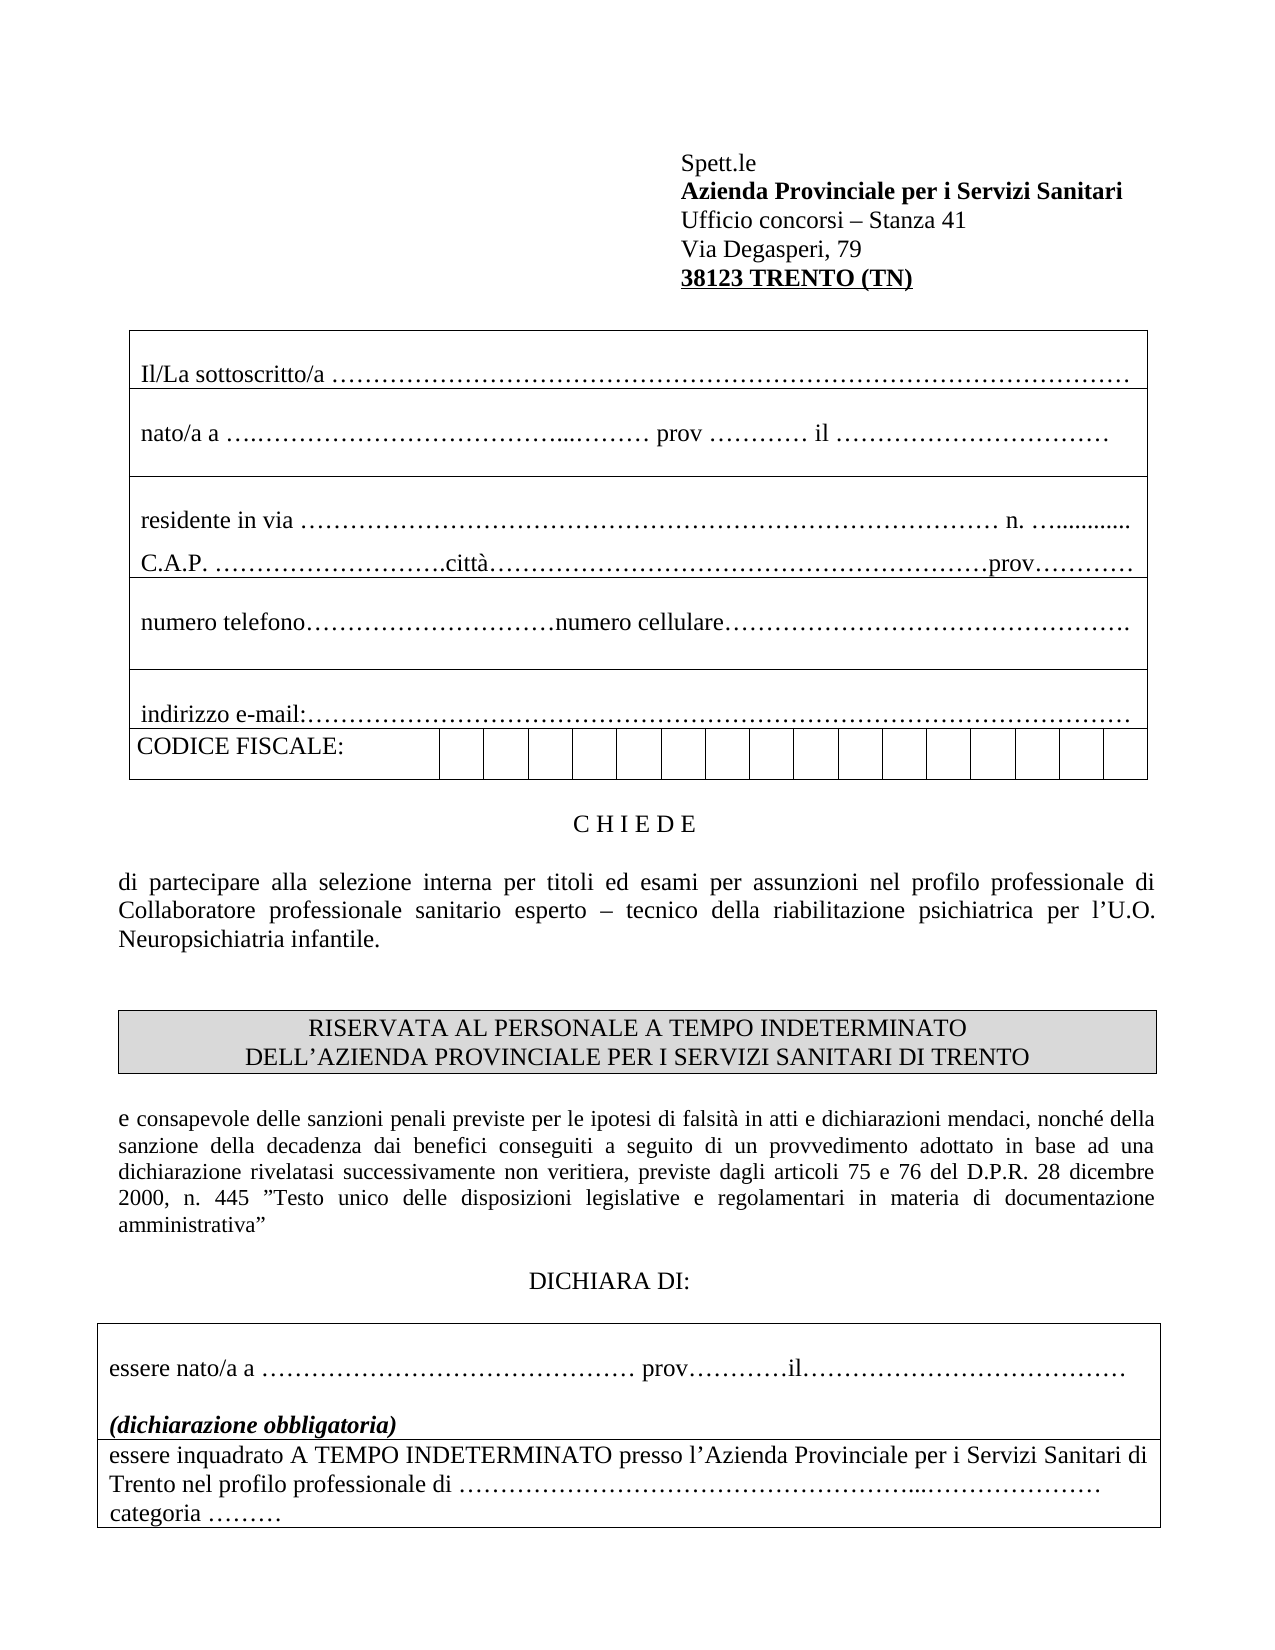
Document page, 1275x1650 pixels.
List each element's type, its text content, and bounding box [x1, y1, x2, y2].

table_cell [839, 729, 882, 779]
table_cell [927, 729, 970, 779]
table_cell [794, 729, 838, 779]
table_cell [662, 729, 705, 779]
table_cell nato/a a ….………………………………...……… prov ………… il …………………………… [130, 389, 1147, 476]
table_cell [706, 729, 749, 779]
text C H I E D E [118, 809, 1157, 838]
text RISERVATA AL PERSONALE A TEMPO INDETERMINATO [119, 1011, 1156, 1039]
table_cell [1016, 729, 1059, 779]
table_cell [971, 729, 1015, 779]
text DELL’AZIENDA PROVINCIALE PER I SERVIZI SANITARI DI TRENTO [119, 1039, 1156, 1073]
text Spett.le [681, 148, 1157, 176]
table_header Il/La sottoscritto/a …………………………………………………………………………………… [130, 331, 1147, 388]
table_cell essere inquadrato A TEMPO INDETERMINATO presso l’Azienda Provinciale per i Servizi Sanitari di Trento nel profilo professionale di ………………………………………………...………………… categoria ……… [98, 1440, 1160, 1527]
table_cell residente in via ………………………………………………………………………… n. …............ C.A.P. ……………………….città……………………………………………………prov………… [130, 477, 1147, 577]
text e consapevole delle sanzioni penali previste per le ipotesi di falsità in atti e dichiarazioni mendaci, nonché della sanzione della decadenza dai benefici conseguiti a seguito di un provvedimento adottato in base ad una dichiarazione rivelatasi successivamente non veritiera, previste dagli articoli 75 e 76 del D.P.R. 28 dicembre 2000, n. 445 ”Testo unico delle disposizioni legislative e regolamentari in materia di documentazione amministrativa” [118, 1103, 1157, 1237]
table_cell [750, 729, 793, 779]
table_cell [617, 729, 661, 779]
table_cell CODICE FISCALE: [130, 729, 439, 779]
text 38123 TRENTO (TN) [681, 263, 1157, 291]
table_cell [529, 729, 572, 779]
text Azienda Provinciale per i Servizi Sanitari [681, 176, 1165, 205]
table_header [73, 1323, 97, 1439]
text Ufficio concorsi – Stanza 41 [681, 205, 1157, 234]
table_cell numero telefono…………………………numero cellulare…………………………………………. [130, 578, 1147, 669]
table_header essere nato/a a ……………………………………… prov…………il………………………………… (dichiarazione obbligatoria) [98, 1324, 1160, 1439]
table_cell [573, 729, 616, 779]
table_cell [1060, 729, 1103, 779]
table_cell [73, 1439, 97, 1527]
text di partecipare alla selezione interna per titoli ed esami per assunzioni nel profilo professionale di Collaboratore professionale sanitario esperto – tecnico della riabilitazione psichiatrica per l’U.O. Neuropsichiatria infantile. [118, 867, 1157, 953]
text DICHIARA DI: [62, 1266, 1157, 1294]
table_cell [440, 729, 483, 779]
text Via Degasperi, 79 [681, 234, 1157, 263]
table_cell [484, 729, 528, 779]
table_cell [1104, 729, 1147, 779]
table_cell indirizzo e-mail:……………………………………………………………………………………… [130, 670, 1147, 728]
table_cell [883, 729, 926, 779]
